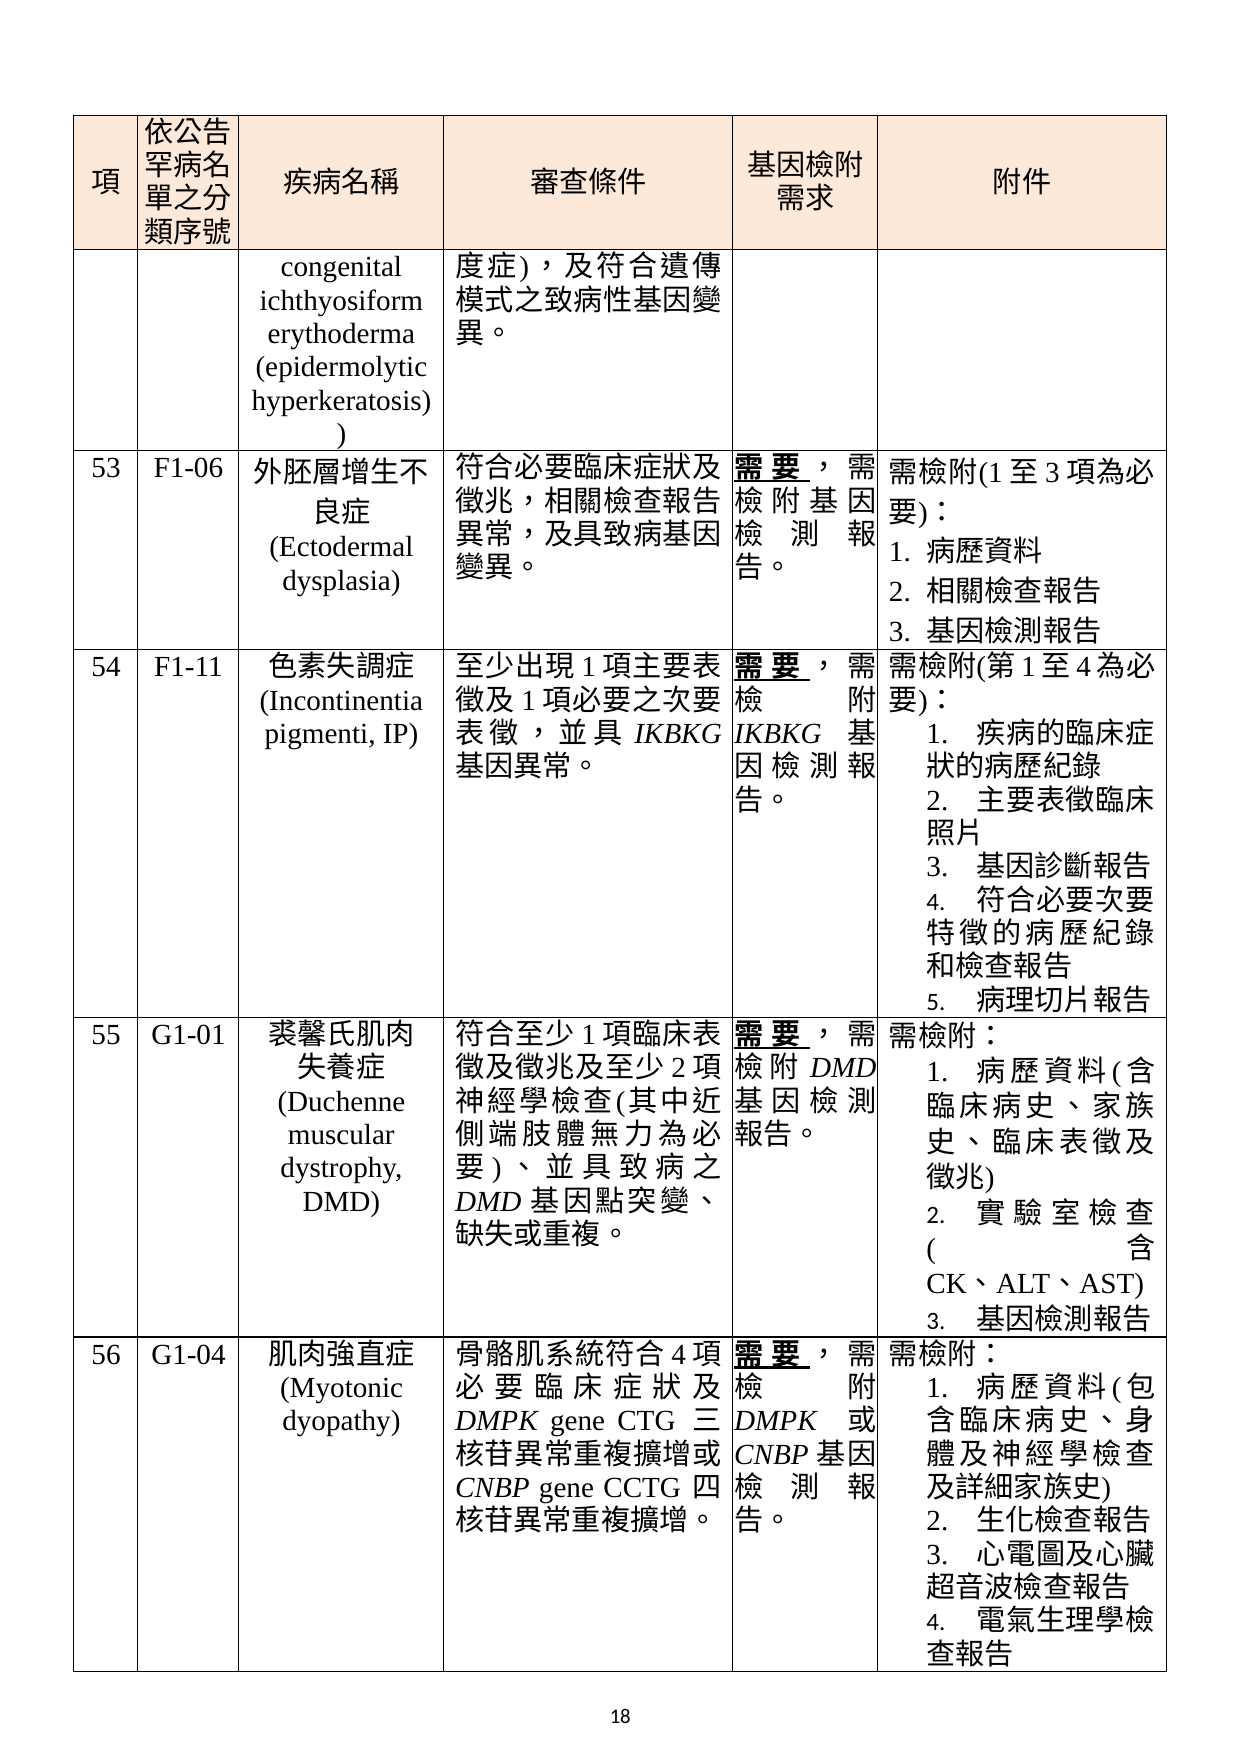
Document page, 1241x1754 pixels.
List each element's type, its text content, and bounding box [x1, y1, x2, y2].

table_cell 56 [74, 1338, 137, 1671]
table_cell [74, 250, 137, 450]
table_cell 需檢附： 病歷資料(含臨床病史、家族史、臨床表徵及徵兆) 實驗室檢查(含 CK、ALT、AST) 基因檢測報告 [878, 1018, 1166, 1336]
table_cell 符合至少1項臨床表徵及徵兆及至少2項神經學檢查(其中近側端肢體無力為必要)、並具致病之DMD基因點突變、缺失或重複。 [444, 1018, 732, 1336]
table_header 項 [74, 116, 137, 249]
table_header 依公告罕病名單之分類序號 [138, 116, 238, 249]
table_cell 需要，需檢附IKBKG基因檢測報告。 [733, 650, 877, 1017]
table_cell 53 [74, 451, 137, 649]
table_cell 骨骼肌系統符合4項必要臨床症狀及DMPK gene CTG 三核苷異常重複擴增或CNBP gene CCTG 四核苷異常重複擴增。 [444, 1338, 732, 1671]
table_cell [878, 250, 1166, 450]
table_header 附件 [878, 116, 1166, 249]
table_cell [138, 250, 238, 450]
table_cell 符合必要臨床症狀及徵兆，相關檢查報告異常，及具致病基因變異。 [444, 451, 732, 649]
table_cell 需檢附： 病歷資料(包含臨床病史、身體及神經學檢查及詳細家族史) 生化檢查報告 心電圖及心臟超音波檢查報告 電氣生理學檢查報告 基因檢測報告 [878, 1338, 1166, 1671]
table_cell G1-01 [138, 1018, 238, 1336]
table_cell G1-04 [138, 1338, 238, 1671]
table_cell F1-11 [138, 650, 238, 1017]
table_cell F1-06 [138, 451, 238, 649]
table_cell 需要，需檢附基因檢測報告。 [733, 451, 877, 649]
table_cell [733, 250, 877, 450]
table_cell 需檢附(第1至4為必要)： 疾病的臨床症狀的病歷紀錄 主要表徵臨床照片 基因診斷報告 符合必要次要特徵的病歷紀錄和檢查報告 病理切片報告 [878, 650, 1166, 1017]
table_cell 外胚層增生不良症 (Ectodermal dysplasia) [239, 451, 443, 649]
table_cell 需檢附(1至3項為必要)： 病歷資料 相關檢查報告 基因檢測報告 [878, 451, 1166, 649]
table_cell 需要，需檢附DMPK 或CNBP基因檢測報告。 [733, 1338, 877, 1671]
table_header 審查條件 [444, 116, 732, 249]
table_cell 色素失調症 (Incontinentia pigmenti, IP) [239, 650, 443, 1017]
table_header 疾病名稱 [239, 116, 443, 249]
table_cell 至少出現1項主要表徵及1項必要之次要表徵，並具IKBKG基因異常。 [444, 650, 732, 1017]
table_cell 54 [74, 650, 137, 1017]
table_cell 裘馨氏肌肉 失養症 (Duchenne muscular dystrophy, DMD) [239, 1018, 443, 1336]
table_cell 度症)，及符合遺傳模式之致病性基因變異。 [444, 250, 732, 450]
table_header 基因檢附需求 [733, 116, 877, 249]
table_cell 肌肉強直症 (Myotonic dyopathy) [239, 1338, 443, 1671]
table_cell congenital ichthyosiform erythoderma (epidermolytic hyperkeratosis)) [239, 250, 443, 450]
table_cell 55 [74, 1018, 137, 1336]
table_cell 需要，需檢附DMD基因檢測報告。 [733, 1018, 877, 1336]
